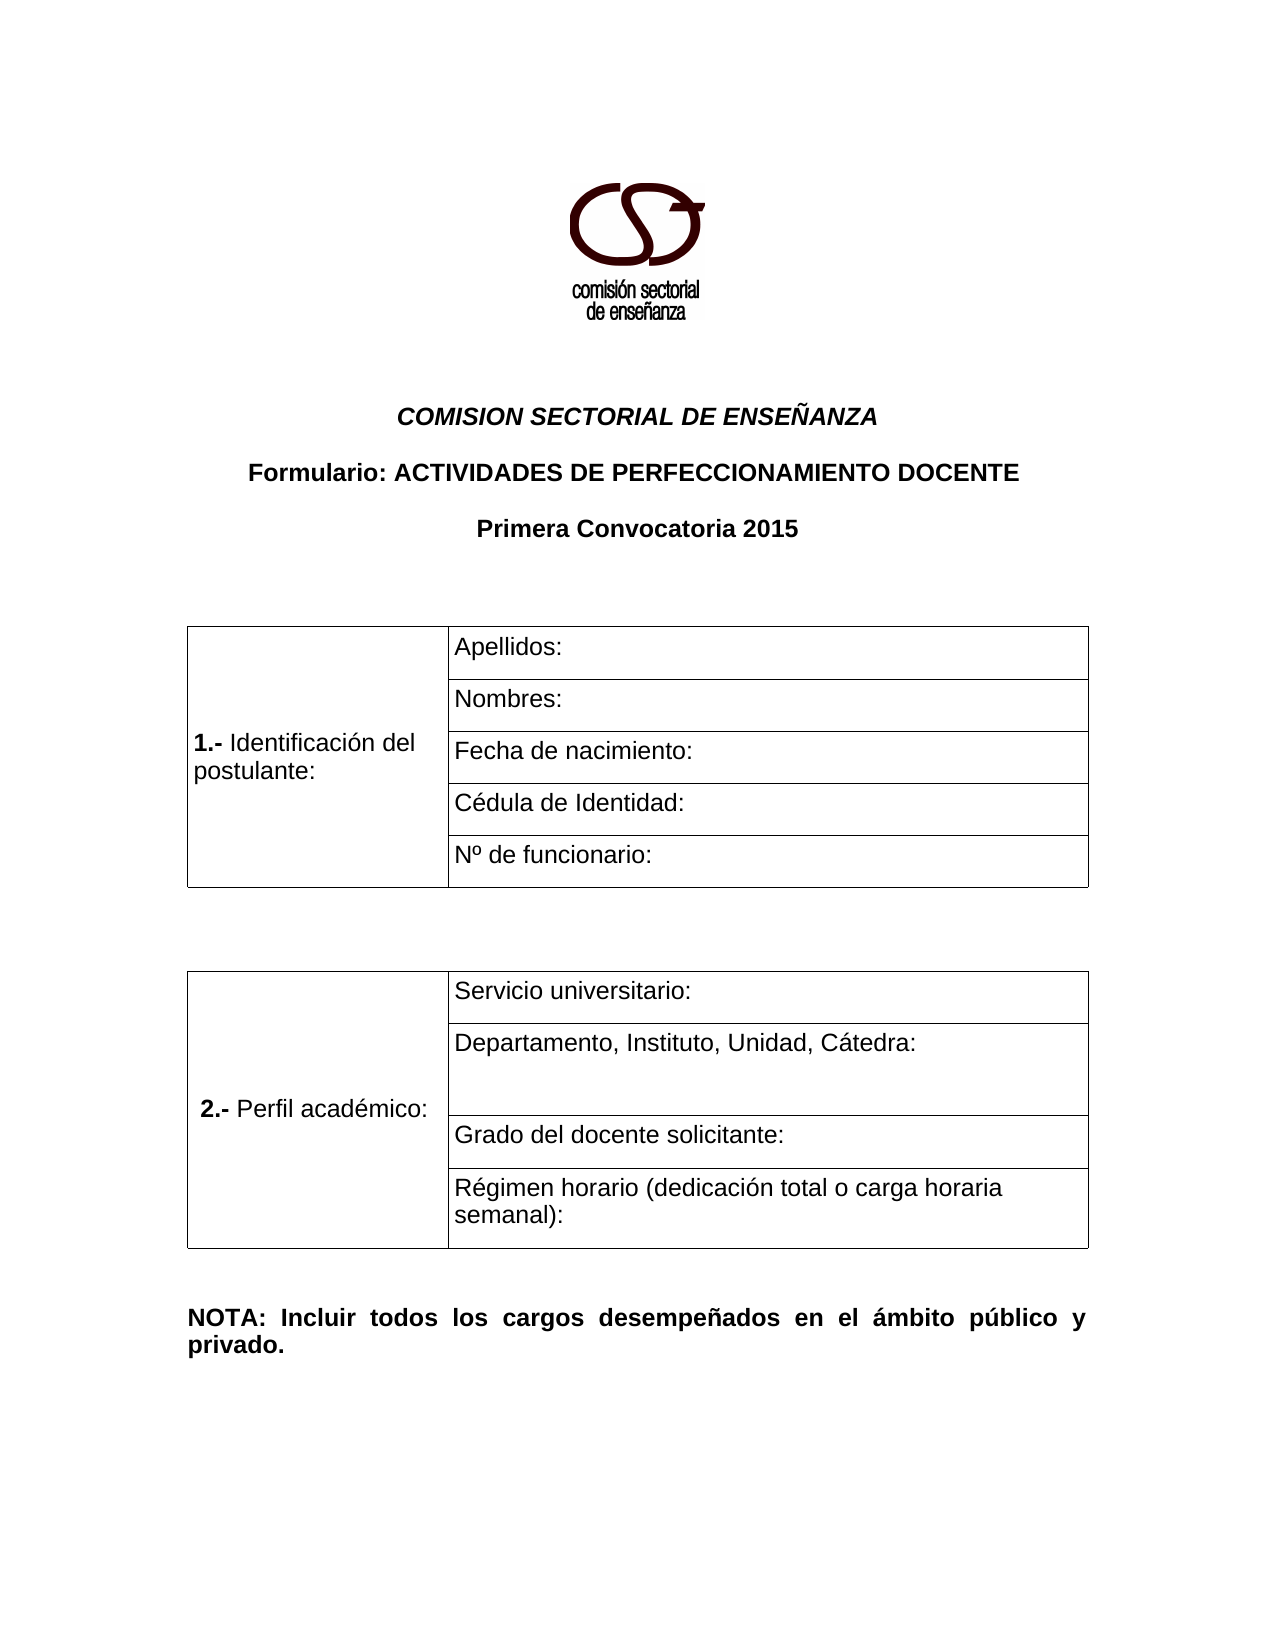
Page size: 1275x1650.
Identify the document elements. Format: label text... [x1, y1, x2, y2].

table_cell Fecha de nacimiento: [449, 732, 1088, 783]
table_header Servicio universitario: [449, 972, 1088, 1023]
table_cell Cédula de Identidad: [449, 784, 1088, 835]
table_cell Grado del docente solicitante: [449, 1116, 1088, 1167]
text COMISION SECTORIAL DE ENSEÑANZA [187, 403, 1087, 431]
picture [570, 183, 705, 320]
table_header Apellidos: [449, 627, 1088, 678]
table_cell Régimen horario (dedicación total o carga horaria semanal): [449, 1169, 1088, 1247]
table_cell Nombres: [449, 680, 1088, 731]
table_header 2.- Perfil académico: [188, 972, 448, 1247]
text Formulario: ACTIVIDADES DE PERFECCIONAMIENTO DOCENTE [187, 459, 1087, 487]
table_cell Departamento, Instituto, Unidad, Cátedra: [449, 1024, 1088, 1115]
table_header 1.- Identificación del postulante: [188, 627, 448, 887]
table_cell Nº de funcionario: [449, 836, 1088, 887]
text Primera Convocatoria 2015 [187, 515, 1087, 543]
text NOTA: Incluir todos los cargos desempeñados en el ámbito público y privado. [187, 1303, 1087, 1359]
